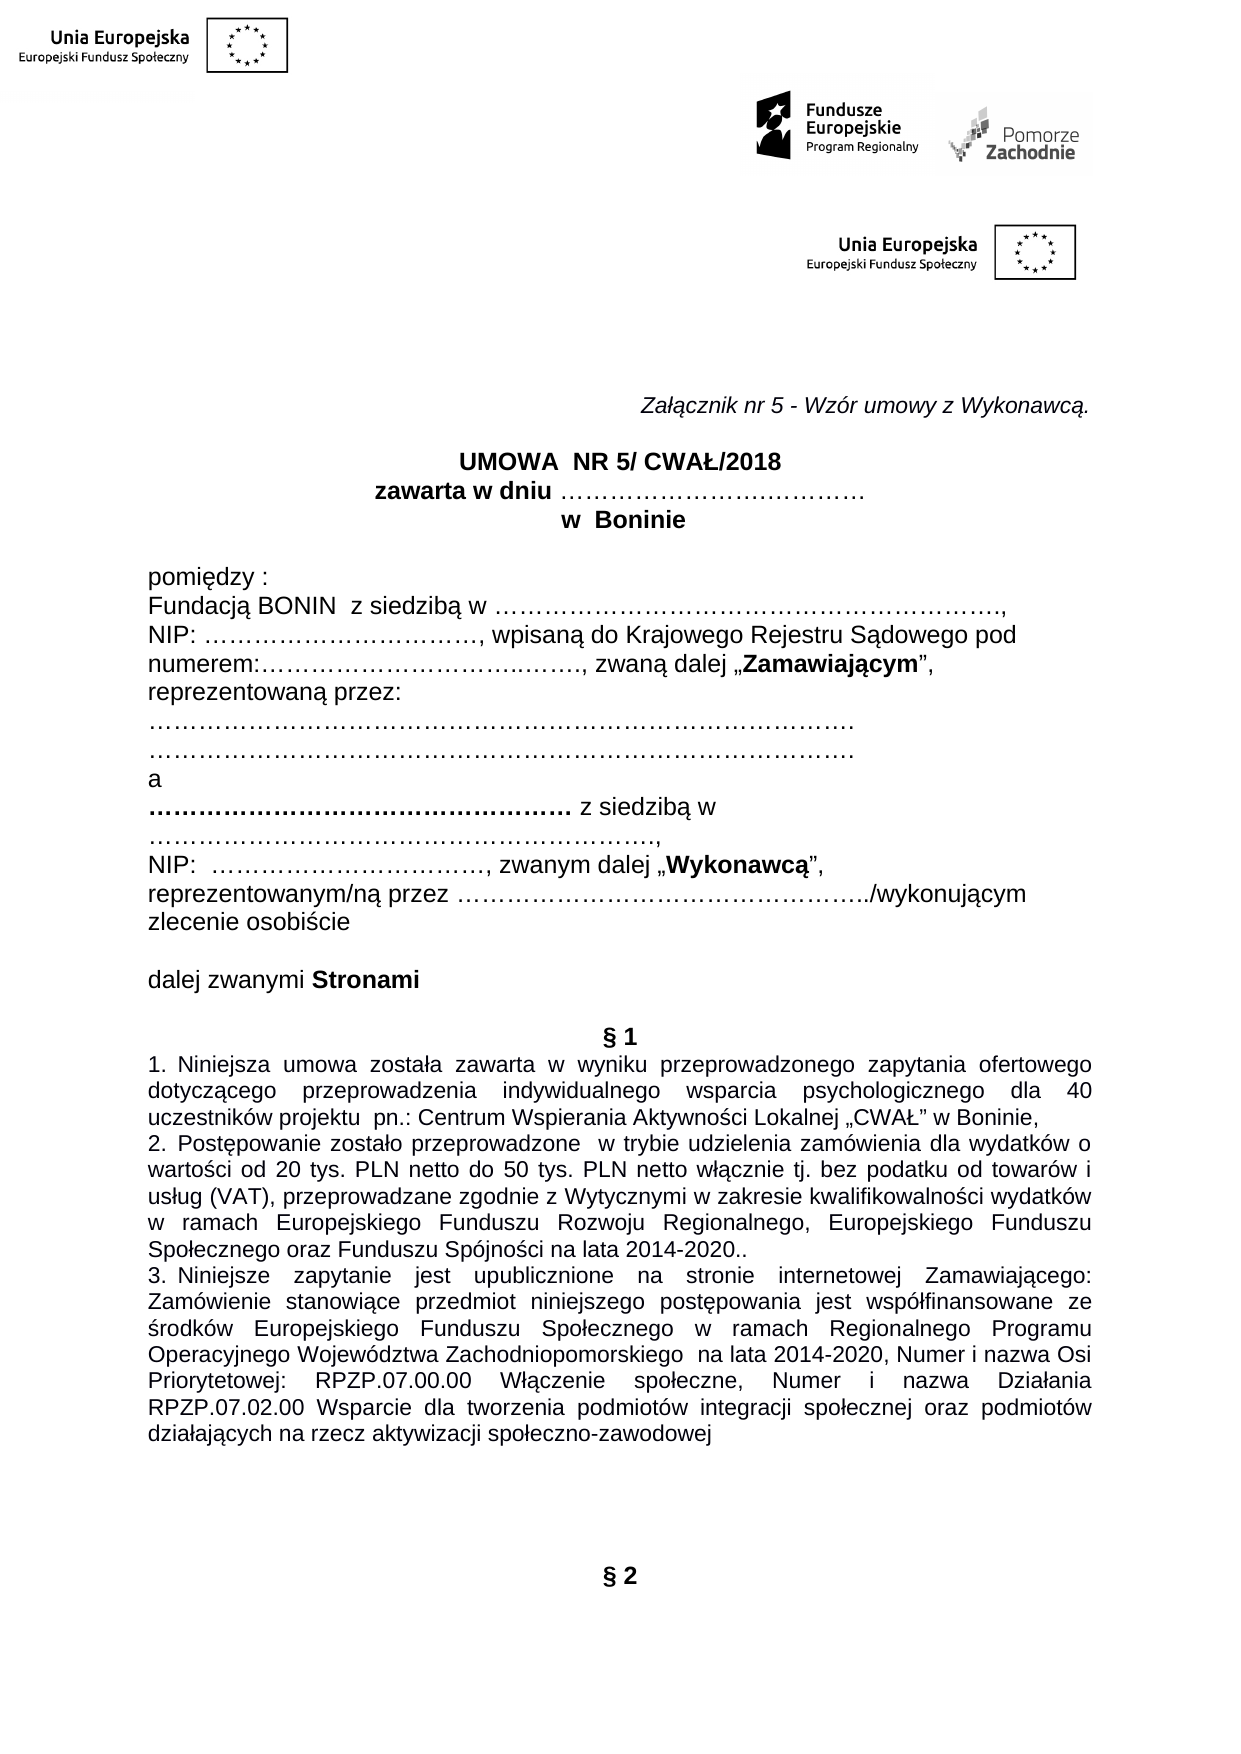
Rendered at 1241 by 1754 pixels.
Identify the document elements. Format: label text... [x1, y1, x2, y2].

text …………………………………………………………………………. [148, 706, 1092, 735]
text reprezentowanym/ną przez …………………………………………../wykonującym zlecenie osobiście [148, 878, 1092, 936]
text Załącznik nr 5 - Wzór umowy z Wykonawcą. [148, 392, 1092, 418]
text …………………………………………………………………………. [148, 735, 1092, 763]
picture [788, 206, 1093, 298]
text UMOWA NR 5/ CWAŁ/2018 [148, 447, 1092, 476]
text § 2 [148, 1561, 1092, 1590]
text w Boninie [148, 505, 1092, 533]
list Postępowanie zostało przeprowadzone w trybie udzielenia zamówienia dla wydatków o wartości od 20 tys. PLN netto do 50 tys. PLN netto włącznie tj. bez podatku od towarów i usług (VAT), przeprowadzane zgodnie z Wytycznymi w zakresie kwalifikowalności wydatków w ramach Europejskiego Funduszu Rozwoju Regionalnego, Europejskiego Funduszu Społecznego oraz Funduszu Spójności na lata 2014-2020.. [148, 1130, 1092, 1262]
text § 1 [148, 1022, 1092, 1051]
list Niniejsze zapytanie jest upublicznione na stronie internetowej Zamawiającego: Zamówienie stanowiące przedmiot niniejszego postępowania jest współfinansowane ze środków Europejskiego Funduszu Społecznego w ramach Regionalnego Programu Operacyjnego Województwa Zachodniopomorskiego na lata 2014-2020, Numer i nazwa Osi Priorytetowej: RPZP.07.00.00 Włączenie społeczne, Numer i nazwa Działania RPZP.07.02.00 Wsparcie dla tworzenia podmiotów integracji społecznej oraz podmiotów działających na rzecz aktywizacji społeczno-zawodowej [148, 1262, 1092, 1446]
text Fundacją BONIN z siedzibą w ……………………………………………………., NIP: ……………………………, wpisaną do Krajowego Rejestru Sądowego pod numerem:…………………………..……., zwaną dalej „Zamawiającym”, reprezentowaną przez: [148, 591, 1092, 706]
text a [148, 763, 1092, 792]
text pomiędzy : [148, 562, 1092, 591]
list Niniejsza umowa została zawarta w wyniku przeprowadzonego zapytania ofertowego dotyczącego przeprowadzenia indywidualnego wsparcia psychologicznego dla 40 uczestników projektu pn.: Centrum Wspierania Aktywności Lokalnej „CWAŁ” w Boninie, [148, 1051, 1092, 1130]
text zawarta w dniu …………………….………… [148, 476, 1092, 505]
picture [740, 73, 1093, 176]
text dalej zwanymi Stronami [148, 965, 1092, 993]
text …………………………………………… z siedzibą w ……………………………………………………., NIP: ……………………………, zwanym dalej „Wykonawcą”, [148, 792, 1092, 878]
picture [0, 0, 305, 103]
